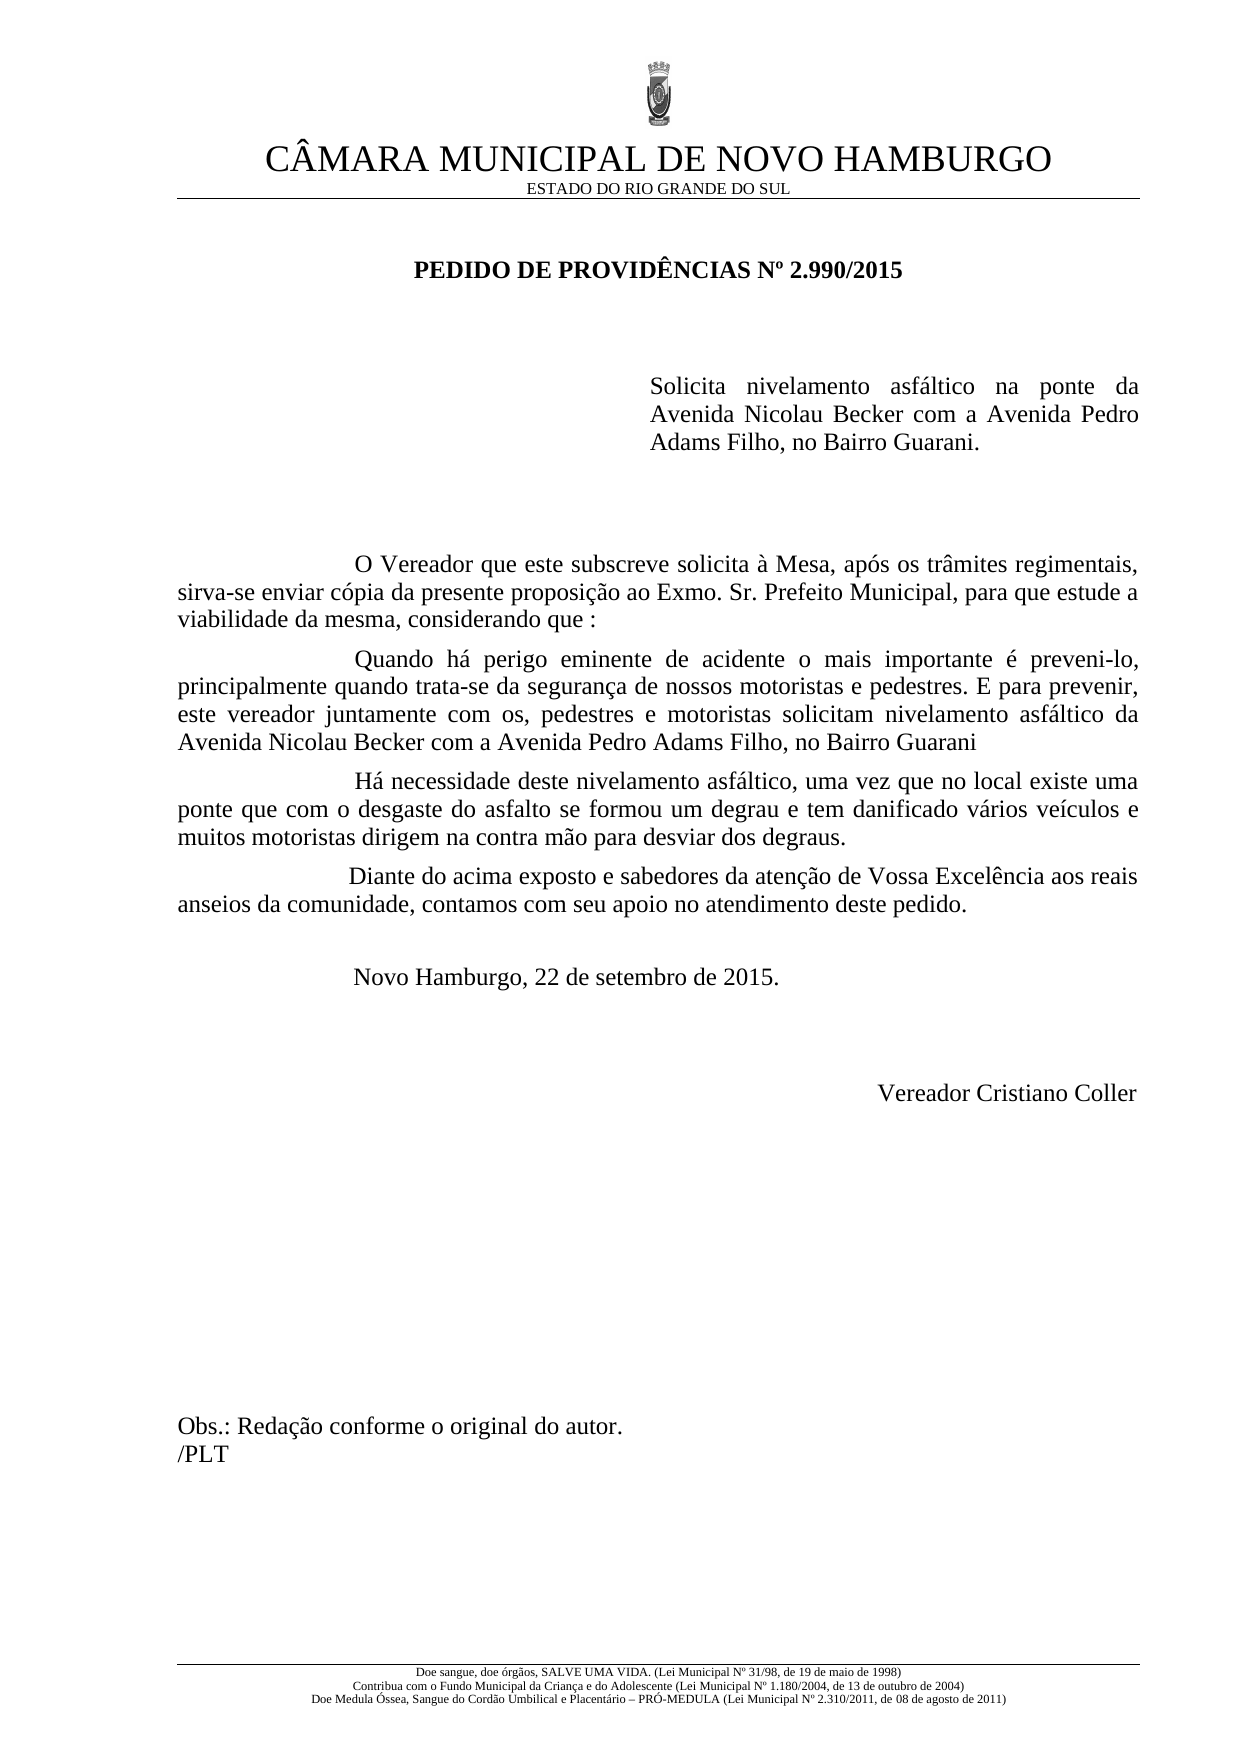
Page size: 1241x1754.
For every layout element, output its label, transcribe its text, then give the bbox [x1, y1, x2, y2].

text O Vereador que este subscreve solicita à Mesa, após os trâmites regimentais, sirva-se enviar cópia da presente proposição ao Exmo. Sr. Prefeito Municipal, para que estude a viabilidade da mesma, considerando que : [177, 550, 1140, 633]
text Obs.: Redação conforme o original do autor. [177, 1412, 1140, 1440]
text Vereador Cristiano Coller [768, 1079, 1140, 1107]
text PEDIDO DE PROVIDÊNCIAS Nº 2.990/2015 [177, 256, 1140, 284]
text Solicita nivelamento asfáltico na ponte da Avenida Nicolau Becker com a Avenida Pedro Adams Filho, no Bairro Guarani. [649, 372, 1140, 455]
text Diante do acima exposto e sabedores da atenção de Vossa Excelência aos reais anseios da comunidade, contamos com seu apoio no atendimento deste pedido. [177, 862, 1140, 918]
text Há necessidade deste nivelamento asfáltico, uma vez que no local existe uma ponte que com o desgaste do asfalto se formou um degrau e tem danificado vários veículos e muitos motoristas dirigem na contra mão para desviar dos degraus. [177, 767, 1140, 851]
text /PLT [177, 1440, 1140, 1467]
text Quando há perigo eminente de acidente o mais importante é preveni-lo, principalmente quando trata-se da segurança de nossos motoristas e pedestres. E para prevenir, este vereador juntamente com os, pedestres e motoristas solicitam nivelamento asfáltico da Avenida Nicolau Becker com a Avenida Pedro Adams Filho, no Bairro Guarani [177, 645, 1140, 756]
text Novo Hamburgo, 22 de setembro de 2015. [177, 963, 1140, 991]
